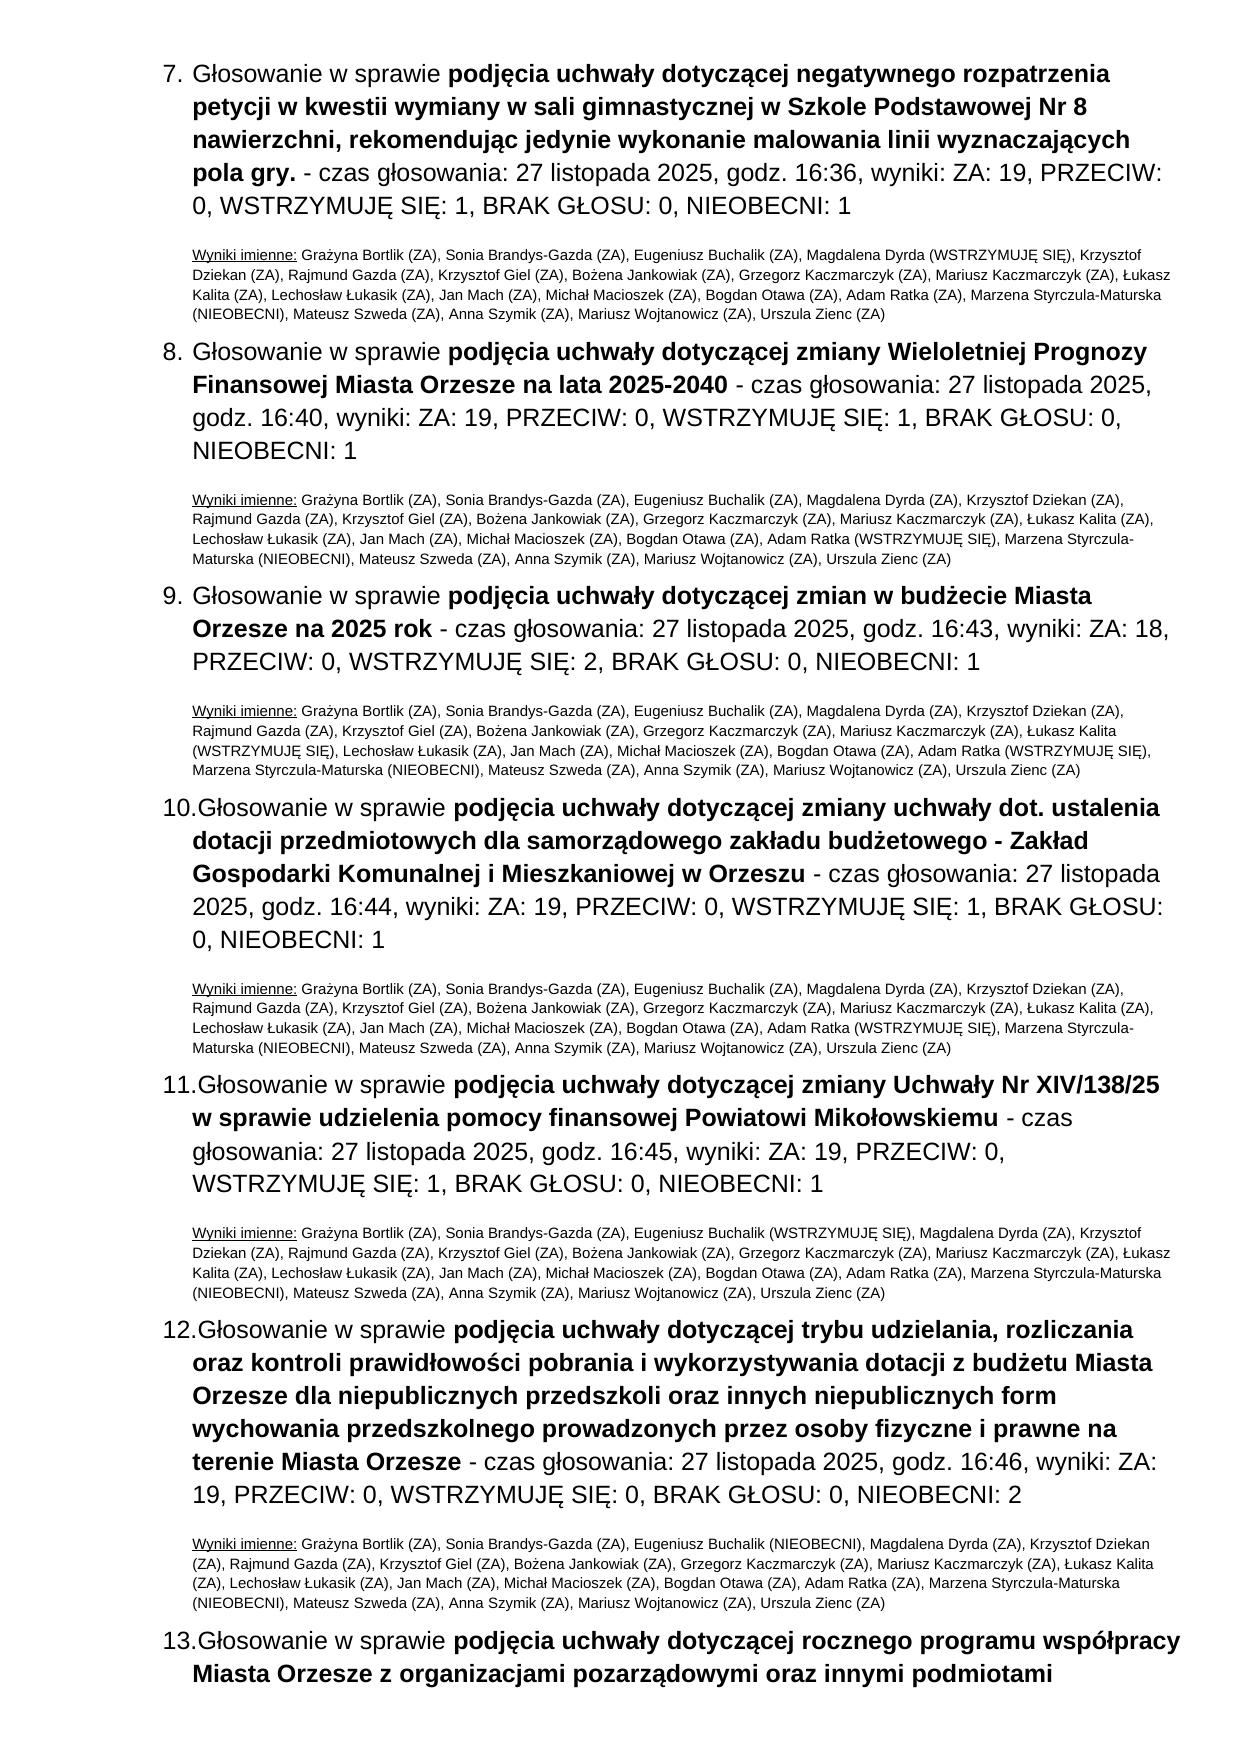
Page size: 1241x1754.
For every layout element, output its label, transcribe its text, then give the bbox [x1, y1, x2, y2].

list Głosowanie w sprawie podjęcia uchwały dotyczącej rocznego programu współpracy Miasta Orzesze z organizacjami pozarządowymi oraz innymi podmiotami [162, 1626, 1181, 1687]
list Wyniki imienne: Grażyna Bortlik (ZA), Sonia Brandys-Gazda (ZA), Eugeniusz Buchalik (ZA), Magdalena Dyrda (ZA), Krzysztof Dziekan (ZA), Rajmund Gazda (ZA), Krzysztof Giel (ZA), Bożena Jankowiak (ZA), Grzegorz Kaczmarczyk (ZA), Mariusz Kaczmarczyk (ZA), Łukasz Kalita (WSTRZYMUJĘ SIĘ), Lechosław Łukasik (ZA), Jan Mach (ZA), Michał Macioszek (ZA), Bogdan Otawa (ZA), Adam Ratka (WSTRZYMUJĘ SIĘ), Marzena Styrczula-Maturska (NIEOBECNI), Mateusz Szweda (ZA), Anna Szymik (ZA), Mariusz Wojtanowicz (ZA), Urszula Zienc (ZA) [162, 702, 1181, 779]
list Wyniki imienne: Grażyna Bortlik (ZA), Sonia Brandys-Gazda (ZA), Eugeniusz Buchalik (ZA), Magdalena Dyrda (ZA), Krzysztof Dziekan (ZA), Rajmund Gazda (ZA), Krzysztof Giel (ZA), Bożena Jankowiak (ZA), Grzegorz Kaczmarczyk (ZA), Mariusz Kaczmarczyk (ZA), Łukasz Kalita (ZA), Lechosław Łukasik (ZA), Jan Mach (ZA), Michał Macioszek (ZA), Bogdan Otawa (ZA), Adam Ratka (WSTRZYMUJĘ SIĘ), Marzena Styrczula-Maturska (NIEOBECNI), Mateusz Szweda (ZA), Anna Szymik (ZA), Mariusz Wojtanowicz (ZA), Urszula Zienc (ZA) [162, 980, 1181, 1057]
list Głosowanie w sprawie podjęcia uchwały dotyczącej zmiany Wieloletniej Prognozy Finansowej Miasta Orzesze na lata 2025-2040 - czas głosowania: 27 listopada 2025, godz. 16:40, wyniki: ZA: 19, PRZECIW: 0, WSTRZYMUJĘ SIĘ: 1, BRAK GŁOSU: 0, NIEOBECNI: 1 [162, 337, 1181, 464]
list Głosowanie w sprawie podjęcia uchwały dotyczącej zmian w budżecie Miasta Orzesze na 2025 rok - czas głosowania: 27 listopada 2025, godz. 16:43, wyniki: ZA: 18, PRZECIW: 0, WSTRZYMUJĘ SIĘ: 2, BRAK GŁOSU: 0, NIEOBECNI: 1 [162, 581, 1181, 676]
list Głosowanie w sprawie podjęcia uchwały dotyczącej zmiany Uchwały Nr XIV/138/25 w sprawie udzielenia pomocy finansowej Powiatowi Mikołowskiemu - czas głosowania: 27 listopada 2025, godz. 16:45, wyniki: ZA: 19, PRZECIW: 0, WSTRZYMUJĘ SIĘ: 1, BRAK GŁOSU: 0, NIEOBECNI: 1 [162, 1070, 1181, 1198]
list Głosowanie w sprawie podjęcia uchwały dotyczącej zmiany uchwały dot. ustalenia dotacji przedmiotowych dla samorządowego zakładu budżetowego - Zakład Gospodarki Komunalnej i Mieszkaniowej w Orzeszu - czas głosowania: 27 listopada 2025, godz. 16:44, wyniki: ZA: 19, PRZECIW: 0, WSTRZYMUJĘ SIĘ: 1, BRAK GŁOSU: 0, NIEOBECNI: 1 [162, 793, 1181, 954]
list Głosowanie w sprawie podjęcia uchwały dotyczącej negatywnego rozpatrzenia petycji w kwestii wymiany w sali gimnastycznej w Szkole Podstawowej Nr 8 nawierzchni, rekomendując jedynie wykonanie malowania linii wyznaczających pola gry. - czas głosowania: 27 listopada 2025, godz. 16:36, wyniki: ZA: 19, PRZECIW: 0, WSTRZYMUJĘ SIĘ: 1, BRAK GŁOSU: 0, NIEOBECNI: 1 [162, 59, 1181, 220]
list Wyniki imienne: Grażyna Bortlik (ZA), Sonia Brandys-Gazda (ZA), Eugeniusz Buchalik (ZA), Magdalena Dyrda (ZA), Krzysztof Dziekan (ZA), Rajmund Gazda (ZA), Krzysztof Giel (ZA), Bożena Jankowiak (ZA), Grzegorz Kaczmarczyk (ZA), Mariusz Kaczmarczyk (ZA), Łukasz Kalita (ZA), Lechosław Łukasik (ZA), Jan Mach (ZA), Michał Macioszek (ZA), Bogdan Otawa (ZA), Adam Ratka (WSTRZYMUJĘ SIĘ), Marzena Styrczula-Maturska (NIEOBECNI), Mateusz Szweda (ZA), Anna Szymik (ZA), Mariusz Wojtanowicz (ZA), Urszula Zienc (ZA) [162, 491, 1181, 567]
list Głosowanie w sprawie podjęcia uchwały dotyczącej trybu udzielania, rozliczania oraz kontroli prawidłowości pobrania i wykorzystywania dotacji z budżetu Miasta Orzesze dla niepublicznych przedszkoli oraz innych niepublicznych form wychowania przedszkolnego prowadzonych przez osoby fizyczne i prawne na terenie Miasta Orzesze - czas głosowania: 27 listopada 2025, godz. 16:46, wyniki: ZA: 19, PRZECIW: 0, WSTRZYMUJĘ SIĘ: 0, BRAK GŁOSU: 0, NIEOBECNI: 2 [162, 1315, 1181, 1509]
list Wyniki imienne: Grażyna Bortlik (ZA), Sonia Brandys-Gazda (ZA), Eugeniusz Buchalik (WSTRZYMUJĘ SIĘ), Magdalena Dyrda (ZA), Krzysztof Dziekan (ZA), Rajmund Gazda (ZA), Krzysztof Giel (ZA), Bożena Jankowiak (ZA), Grzegorz Kaczmarczyk (ZA), Mariusz Kaczmarczyk (ZA), Łukasz Kalita (ZA), Lechosław Łukasik (ZA), Jan Mach (ZA), Michał Macioszek (ZA), Bogdan Otawa (ZA), Adam Ratka (ZA), Marzena Styrczula-Maturska (NIEOBECNI), Mateusz Szweda (ZA), Anna Szymik (ZA), Mariusz Wojtanowicz (ZA), Urszula Zienc (ZA) [162, 1224, 1181, 1301]
list Wyniki imienne: Grażyna Bortlik (ZA), Sonia Brandys-Gazda (ZA), Eugeniusz Buchalik (NIEOBECNI), Magdalena Dyrda (ZA), Krzysztof Dziekan (ZA), Rajmund Gazda (ZA), Krzysztof Giel (ZA), Bożena Jankowiak (ZA), Grzegorz Kaczmarczyk (ZA), Mariusz Kaczmarczyk (ZA), Łukasz Kalita (ZA), Lechosław Łukasik (ZA), Jan Mach (ZA), Michał Macioszek (ZA), Bogdan Otawa (ZA), Adam Ratka (ZA), Marzena Styrczula-Maturska (NIEOBECNI), Mateusz Szweda (ZA), Anna Szymik (ZA), Mariusz Wojtanowicz (ZA), Urszula Zienc (ZA) [162, 1535, 1181, 1612]
list Wyniki imienne: Grażyna Bortlik (ZA), Sonia Brandys-Gazda (ZA), Eugeniusz Buchalik (ZA), Magdalena Dyrda (WSTRZYMUJĘ SIĘ), Krzysztof Dziekan (ZA), Rajmund Gazda (ZA), Krzysztof Giel (ZA), Bożena Jankowiak (ZA), Grzegorz Kaczmarczyk (ZA), Mariusz Kaczmarczyk (ZA), Łukasz Kalita (ZA), Lechosław Łukasik (ZA), Jan Mach (ZA), Michał Macioszek (ZA), Bogdan Otawa (ZA), Adam Ratka (ZA), Marzena Styrczula-Maturska (NIEOBECNI), Mateusz Szweda (ZA), Anna Szymik (ZA), Mariusz Wojtanowicz (ZA), Urszula Zienc (ZA) [162, 246, 1181, 323]
